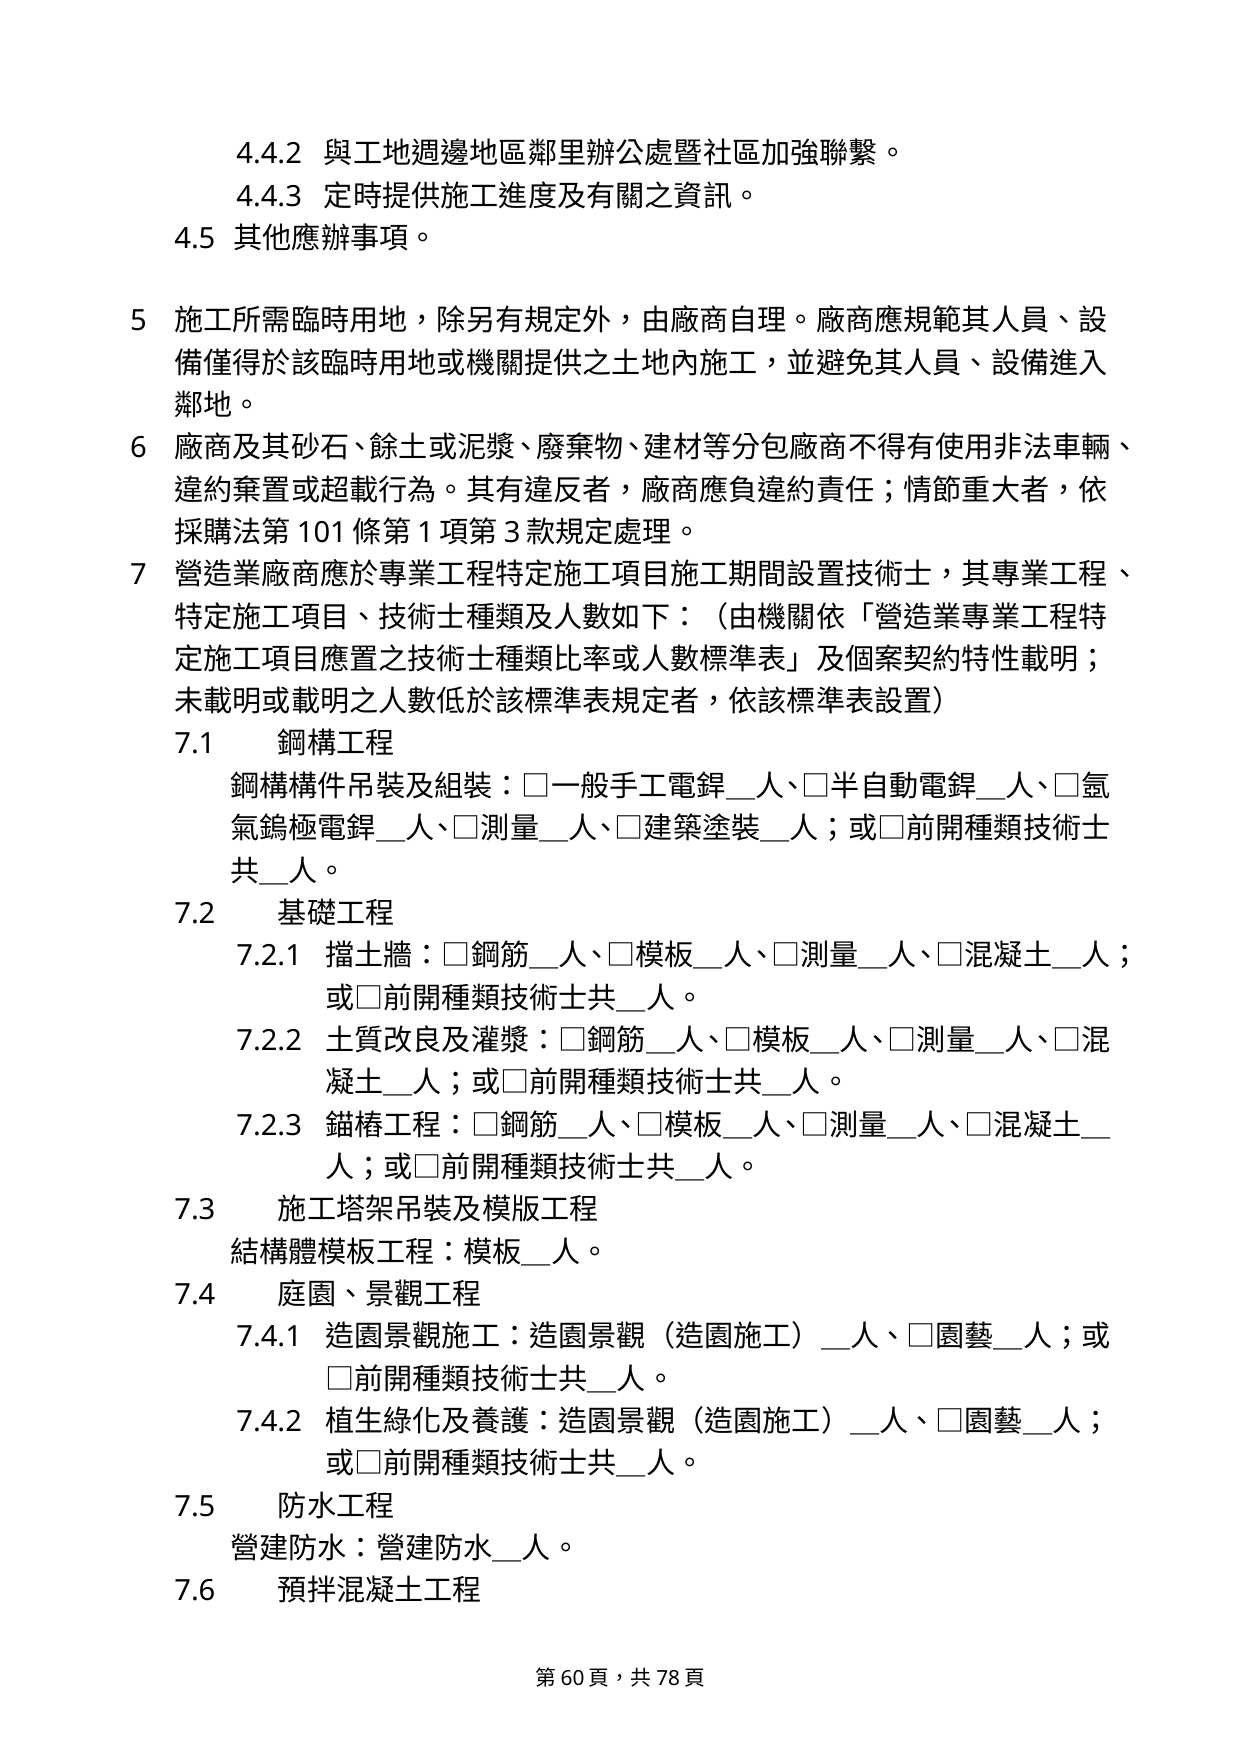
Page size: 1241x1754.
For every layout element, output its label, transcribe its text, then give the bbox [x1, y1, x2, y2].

list 庭園、景觀工程 [174, 1271, 1110, 1313]
text 鋼構構件吊裝及組裝：□一般手工電銲＿人、□半自動電銲＿人、□氬氣鎢極電銲＿人、□測量＿人、□建築塗裝＿人；或□前開種類技術士共＿人。 [230, 762, 1110, 889]
list 擋土牆：□鋼筋＿人、□模板＿人、□測量＿人、□混凝土＿人；或□前開種類技術士共＿人。 [236, 932, 1110, 1016]
list 鋼構工程 [174, 720, 1110, 762]
list 施工所需臨時用地，除另有規定外，由廠商自理。廠商應規範其人員、設備僅得於該臨時用地或機關提供之土地內施工，並避免其人員、設備進入鄰地。 [130, 297, 1110, 424]
list 土質改良及灌漿：□鋼筋＿人、□模板＿人、□測量＿人、□混凝土＿人；或□前開種類技術士共＿人。 [236, 1016, 1110, 1101]
list 營造業廠商應於專業工程特定施工項目施工期間設置技術士，其專業工程、特定施工項目、技術士種類及人數如下：（由機關依「營造業專業工程特定施工項目應置之技術士種類比率或人數標準表」及個案契約特性載明；未載明或載明之人數低於該標準表規定者，依該標準表設置） [130, 551, 1110, 720]
list 與工地週邊地區鄰里辦公處暨社區加強聯繫。 [236, 130, 1110, 172]
text 營建防水：營建防水＿人。 [230, 1525, 1110, 1567]
list 錨樁工程：□鋼筋＿人、□模板＿人、□測量＿人、□混凝土＿人；或□前開種類技術士共＿人。 [236, 1101, 1110, 1186]
list 植生綠化及養護：造園景觀（造園施工）＿人、□園藝＿人；或□前開種類技術士共＿人。 [236, 1398, 1110, 1482]
list 防水工程 [174, 1482, 1110, 1525]
list 其他應辦事項。 [174, 215, 1110, 257]
list 造園景觀施工：造園景觀（造園施工）＿人、□園藝＿人；或□前開種類技術士共＿人。 [236, 1313, 1110, 1398]
list 預拌混凝土工程 [174, 1567, 1110, 1609]
list 施工塔架吊裝及模版工程 [174, 1186, 1110, 1228]
list 基礎工程 [174, 889, 1110, 932]
text 結構體模板工程：模板＿人。 [230, 1228, 1110, 1271]
list 廠商及其砂石、餘土或泥漿、廢棄物、建材等分包廠商不得有使用非法車輛、違約棄置或超載行為。其有違反者，廠商應負違約責任；情節重大者，依採購法第101條第1項第3款規定處理。 [130, 424, 1110, 551]
list 定時提供施工進度及有關之資訊。 [236, 172, 1110, 215]
